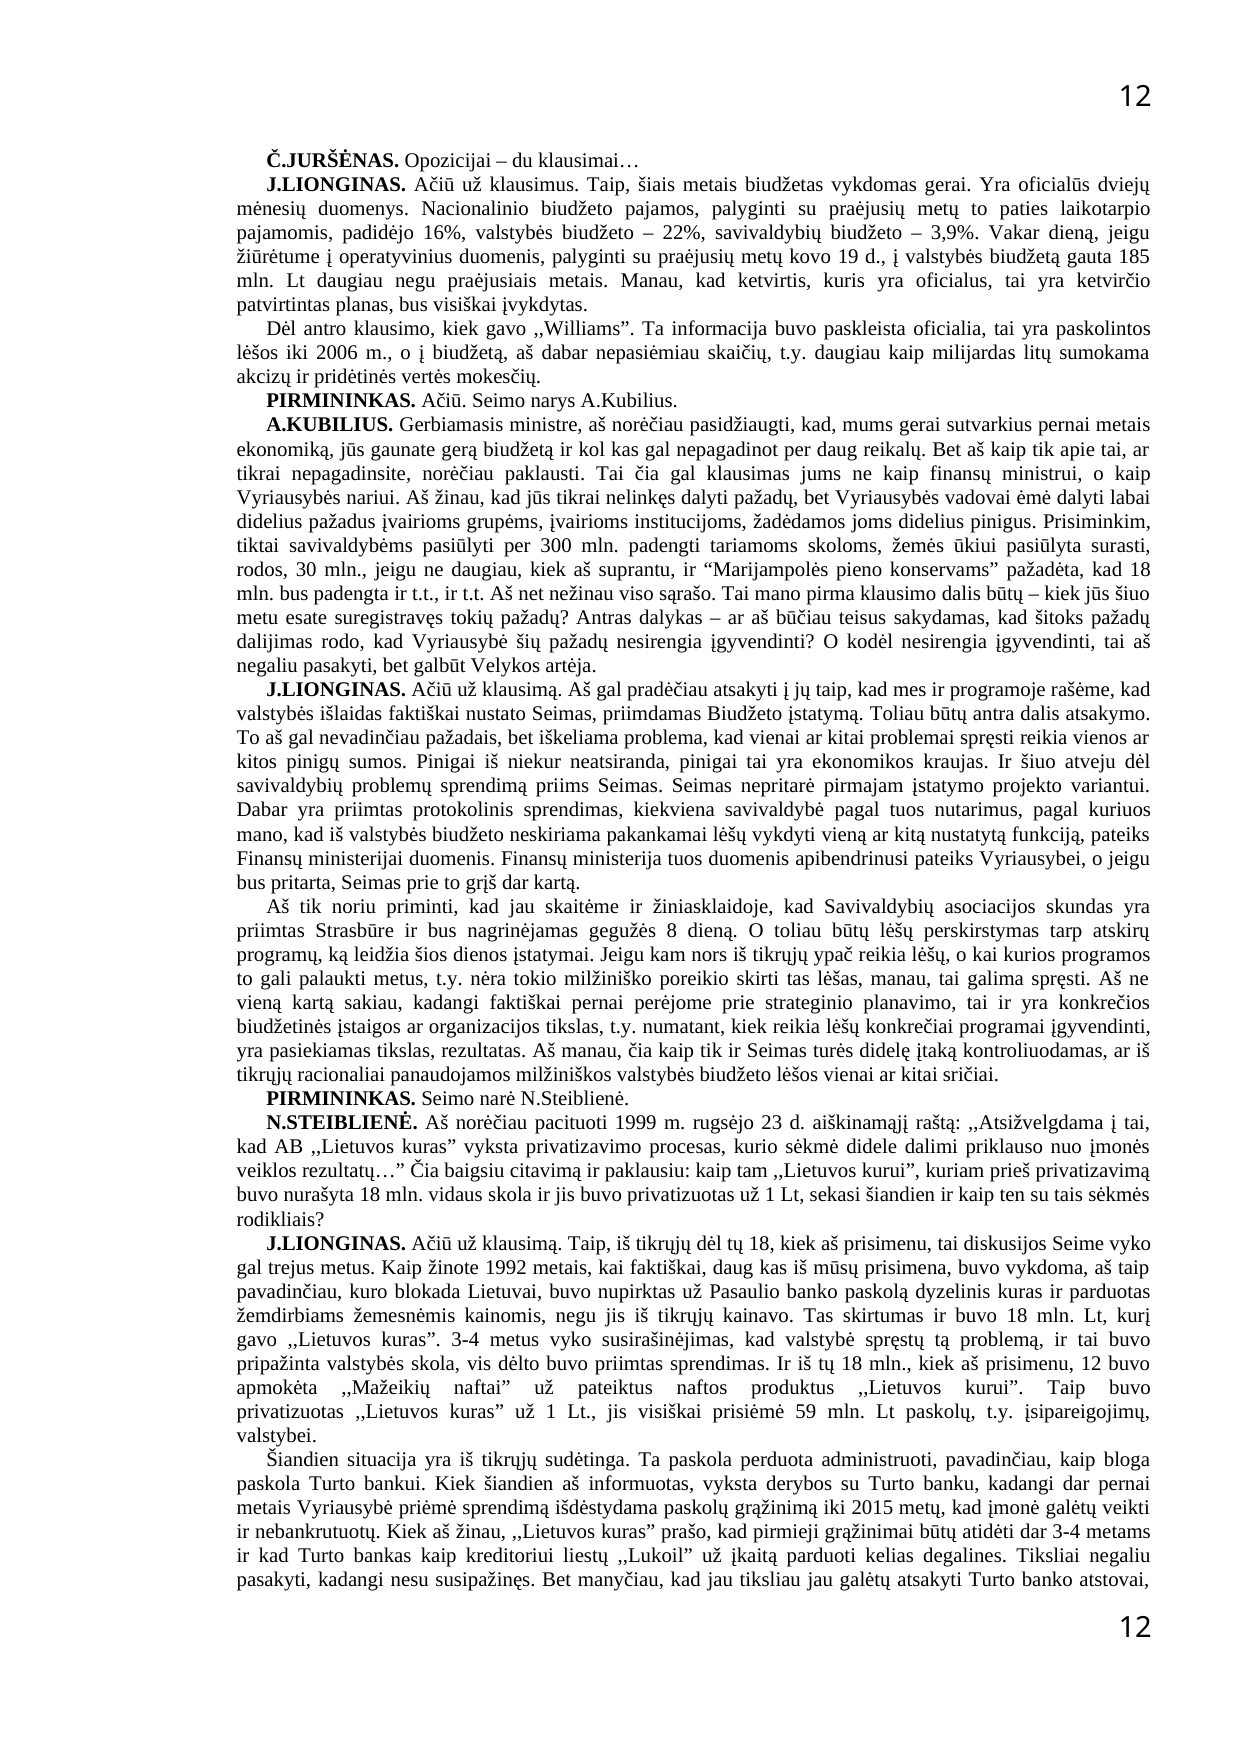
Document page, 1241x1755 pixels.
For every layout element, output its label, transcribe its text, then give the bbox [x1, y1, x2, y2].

text N.STEIBLIENĖ. Aš norėčiau pacituoti 1999 m. rugsėjo 23 d. aiškinamąjį raštą: ,,Atsižvelgdama į tai, kad AB ,,Lietuvos kuras” vyksta privatizavimo procesas, kurio sėkmė didele dalimi priklauso nuo įmonės veiklos rezultatų…” Čia baigsiu citavimą ir paklausiu: kaip tam ,,Lietuvos kurui”, kuriam prieš privatizavimą buvo nurašyta 18 mln. vidaus skola ir jis buvo privatizuotas už 1 Lt, sekasi šiandien ir kaip ten su tais sėkmės rodikliais? [236, 1110, 1152, 1231]
text Šiandien situacija yra iš tikrųjų sudėtinga. Ta paskola perduota administruoti, pavadinčiau, kaip bloga paskola Turto bankui. Kiek šiandien aš informuotas, vyksta derybos su Turto banku, kadangi dar pernai metais Vyriausybė priėmė sprendimą išdėstydama paskolų grąžinimą iki 2015 metų, kad įmonė galėtų veikti ir nebankrutuotų. Kiek aš žinau, ,,Lietuvos kuras” prašo, kad pirmieji grąžinimai būtų atidėti dar 3-4 metams ir kad Turto bankas kaip kreditoriui liestų ,,Lukoil” už įkaitą parduoti kelias degalines. Tiksliai negaliu pasakyti, kadangi nesu susipažinęs. Bet manyčiau, kad jau tiksliau jau galėtų atsakyti Turto banko atstovai, [236, 1447, 1152, 1591]
text J.LIONGINAS. Ačiū už klausimą. Taip, iš tikrųjų dėl tų 18, kiek aš prisimenu, tai diskusijos Seime vyko gal trejus metus. Kaip žinote 1992 metais, kai faktiškai, daug kas iš mūsų prisimena, buvo vykdoma, aš taip pavadinčiau, kuro blokada Lietuvai, buvo nupirktas už Pasaulio banko paskolą dyzelinis kuras ir parduotas žemdirbiams žemesnėmis kainomis, negu jis iš tikrųjų kainavo. Tas skirtumas ir buvo 18 mln. Lt, kurį gavo ,,Lietuvos kuras”. 3-4 metus vyko susirašinėjimas, kad valstybė spręstų tą problemą, ir tai buvo pripažinta valstybės skola, vis dėlto buvo priimtas sprendimas. Ir iš tų 18 mln., kiek aš prisimenu, 12 buvo apmokėta ,,Mažeikių naftai” už pateiktus naftos produktus ,,Lietuvos kurui”. Taip buvo privatizuotas ,,Lietuvos kuras” už 1 Lt., jis visiškai prisiėmė 59 mln. Lt paskolų, t.y. įsipareigojimų, valstybei. [236, 1231, 1152, 1447]
text PIRMININKAS. Ačiū. Seimo narys A.Kubilius. [236, 388, 1152, 412]
text A.KUBILIUS. Gerbiamasis ministre, aš norėčiau pasidžiaugti, kad, mums gerai sutvarkius pernai metais ekonomiką, jūs gaunate gerą biudžetą ir kol kas gal nepagadinot per daug reikalų. Bet aš kaip tik apie tai, ar tikrai nepagadinsite, norėčiau paklausti. Tai čia gal klausimas jums ne kaip finansų ministrui, o kaip Vyriausybės nariui. Aš žinau, kad jūs tikrai nelinkęs dalyti pažadų, bet Vyriausybės vadovai ėmė dalyti labai didelius pažadus įvairioms grupėms, įvairioms institucijoms, žadėdamos joms didelius pinigus. Prisiminkim, tiktai savivaldybėms pasiūlyti per 300 mln. padengti tariamoms skoloms, žemės ūkiui pasiūlyta surasti, rodos, 30 mln., jeigu ne daugiau, kiek aš suprantu, ir “Marijampolės pieno konservams” pažadėta, kad 18 mln. bus padengta ir t.t., ir t.t. Aš net nežinau viso sąrašo. Tai mano pirma klausimo dalis būtų – kiek jūs šiuo metu esate suregistravęs tokių pažadų? Antras dalykas – ar aš būčiau teisus sakydamas, kad šitoks pažadų dalijimas rodo, kad Vyriausybė šių pažadų nesirengia įgyvendinti? O kodėl nesirengia įgyvendinti, tai aš negaliu pasakyti, bet galbūt Velykos artėja. [236, 412, 1152, 677]
text Č.JURŠĖNAS. Opozicijai – du klausimai… [236, 148, 1152, 172]
text J.LIONGINAS. Ačiū už klausimus. Taip, šiais metais biudžetas vykdomas gerai. Yra oficialūs dviejų mėnesių duomenys. Nacionalinio biudžeto pajamos, palyginti su praėjusių metų to paties laikotarpio pajamomis, padidėjo 16%, valstybės biudžeto – 22%, savivaldybių biudžeto – 3,9%. Vakar dieną, jeigu žiūrėtume į operatyvinius duomenis, palyginti su praėjusių metų kovo 19 d., į valstybės biudžetą gauta 185 mln. Lt daugiau negu praėjusiais metais. Manau, kad ketvirtis, kuris yra oficialus, tai yra ketvirčio patvirtintas planas, bus visiškai įvykdytas. [236, 172, 1152, 316]
text Aš tik noriu priminti, kad jau skaitėme ir žiniasklaidoje, kad Savivaldybių asociacijos skundas yra priimtas Strasbūre ir bus nagrinėjamas gegužės 8 dieną. O toliau būtų lėšų perskirstymas tarp atskirų programų, ką leidžia šios dienos įstatymai. Jeigu kam nors iš tikrųjų ypač reikia lėšų, o kai kurios programos to gali palaukti metus, t.y. nėra tokio milžiniško poreikio skirti tas lėšas, manau, tai galima spręsti. Aš ne vieną kartą sakiau, kadangi faktiškai pernai perėjome prie strateginio planavimo, tai ir yra konkrečios biudžetinės įstaigos ar organizacijos tikslas, t.y. numatant, kiek reikia lėšų konkrečiai programai įgyvendinti, yra pasiekiamas tikslas, rezultatas. Aš manau, čia kaip tik ir Seimas turės didelę įtaką kontroliuodamas, ar iš tikrųjų racionaliai panaudojamos milžiniškos valstybės biudžeto lėšos vienai ar kitai sričiai. [236, 894, 1152, 1086]
text PIRMININKAS. Seimo narė N.Steiblienė. [236, 1086, 1152, 1110]
text J.LIONGINAS. Ačiū už klausimą. Aš gal pradėčiau atsakyti į jų taip, kad mes ir programoje rašėme, kad valstybės išlaidas faktiškai nustato Seimas, priimdamas Biudžeto įstatymą. Toliau būtų antra dalis atsakymo. To aš gal nevadinčiau pažadais, bet iškeliama problema, kad vienai ar kitai problemai spręsti reikia vienos ar kitos pinigų sumos. Pinigai iš niekur neatsiranda, pinigai tai yra ekonomikos kraujas. Ir šiuo atveju dėl savivaldybių problemų sprendimą priims Seimas. Seimas nepritarė pirmajam įstatymo projekto variantui. Dabar yra priimtas protokolinis sprendimas, kiekviena savivaldybė pagal tuos nutarimus, pagal kuriuos mano, kad iš valstybės biudžeto neskiriama pakankamai lėšų vykdyti vieną ar kitą nustatytą funkciją, pateiks Finansų ministerijai duomenis. Finansų ministerija tuos duomenis apibendrinusi pateiks Vyriausybei, o jeigu bus pritarta, Seimas prie to grįš dar kartą. [236, 677, 1152, 894]
text Dėl antro klausimo, kiek gavo ,,Williams”. Ta informacija buvo paskleista oficialia, tai yra paskolintos lėšos iki 2006 m., o į biudžetą, aš dabar nepasiėmiau skaičių, t.y. daugiau kaip milijardas litų sumokama akcizų ir pridėtinės vertės mokesčių. [236, 316, 1152, 388]
